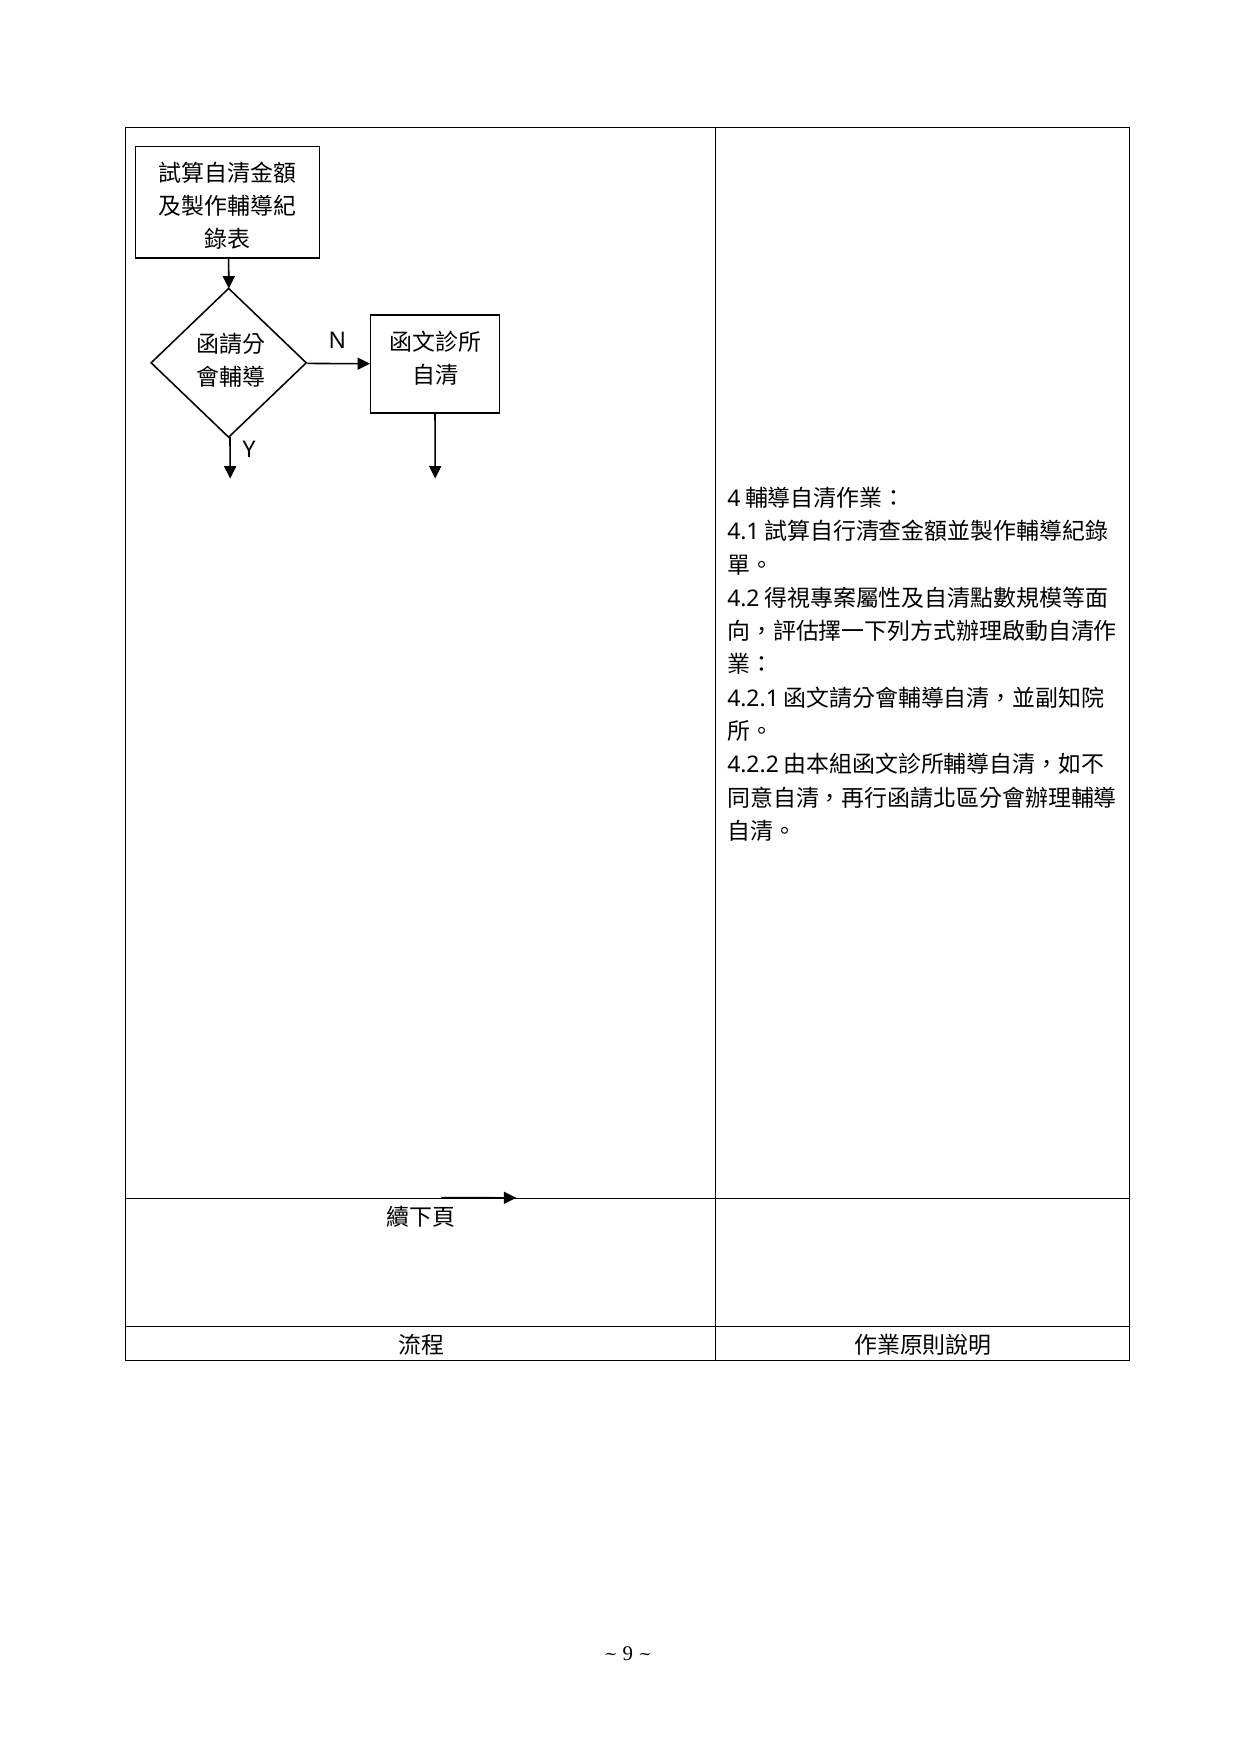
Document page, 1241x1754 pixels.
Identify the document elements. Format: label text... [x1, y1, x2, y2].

table_cell 流程 [126, 1327, 715, 1360]
table_cell 續下頁 [126, 1199, 715, 1326]
table_cell 作業原則說明 [716, 1327, 1129, 1360]
table_cell [126, 128, 715, 1198]
table_cell 4輔導自清作業： 4.1試算自行清查金額並製作輔導紀錄單。 4.2得視專案屬性及自清點數規模等面向，評估擇一下列方式辦理啟動自清作業： 4.2.1函文請分會輔導自清，並副知院所。 4.2.2由本組函文診所輔導自清，如不同意自清，再行函請北區分會辦理輔導自清。 [716, 128, 1129, 1198]
table_cell [716, 1199, 1129, 1326]
